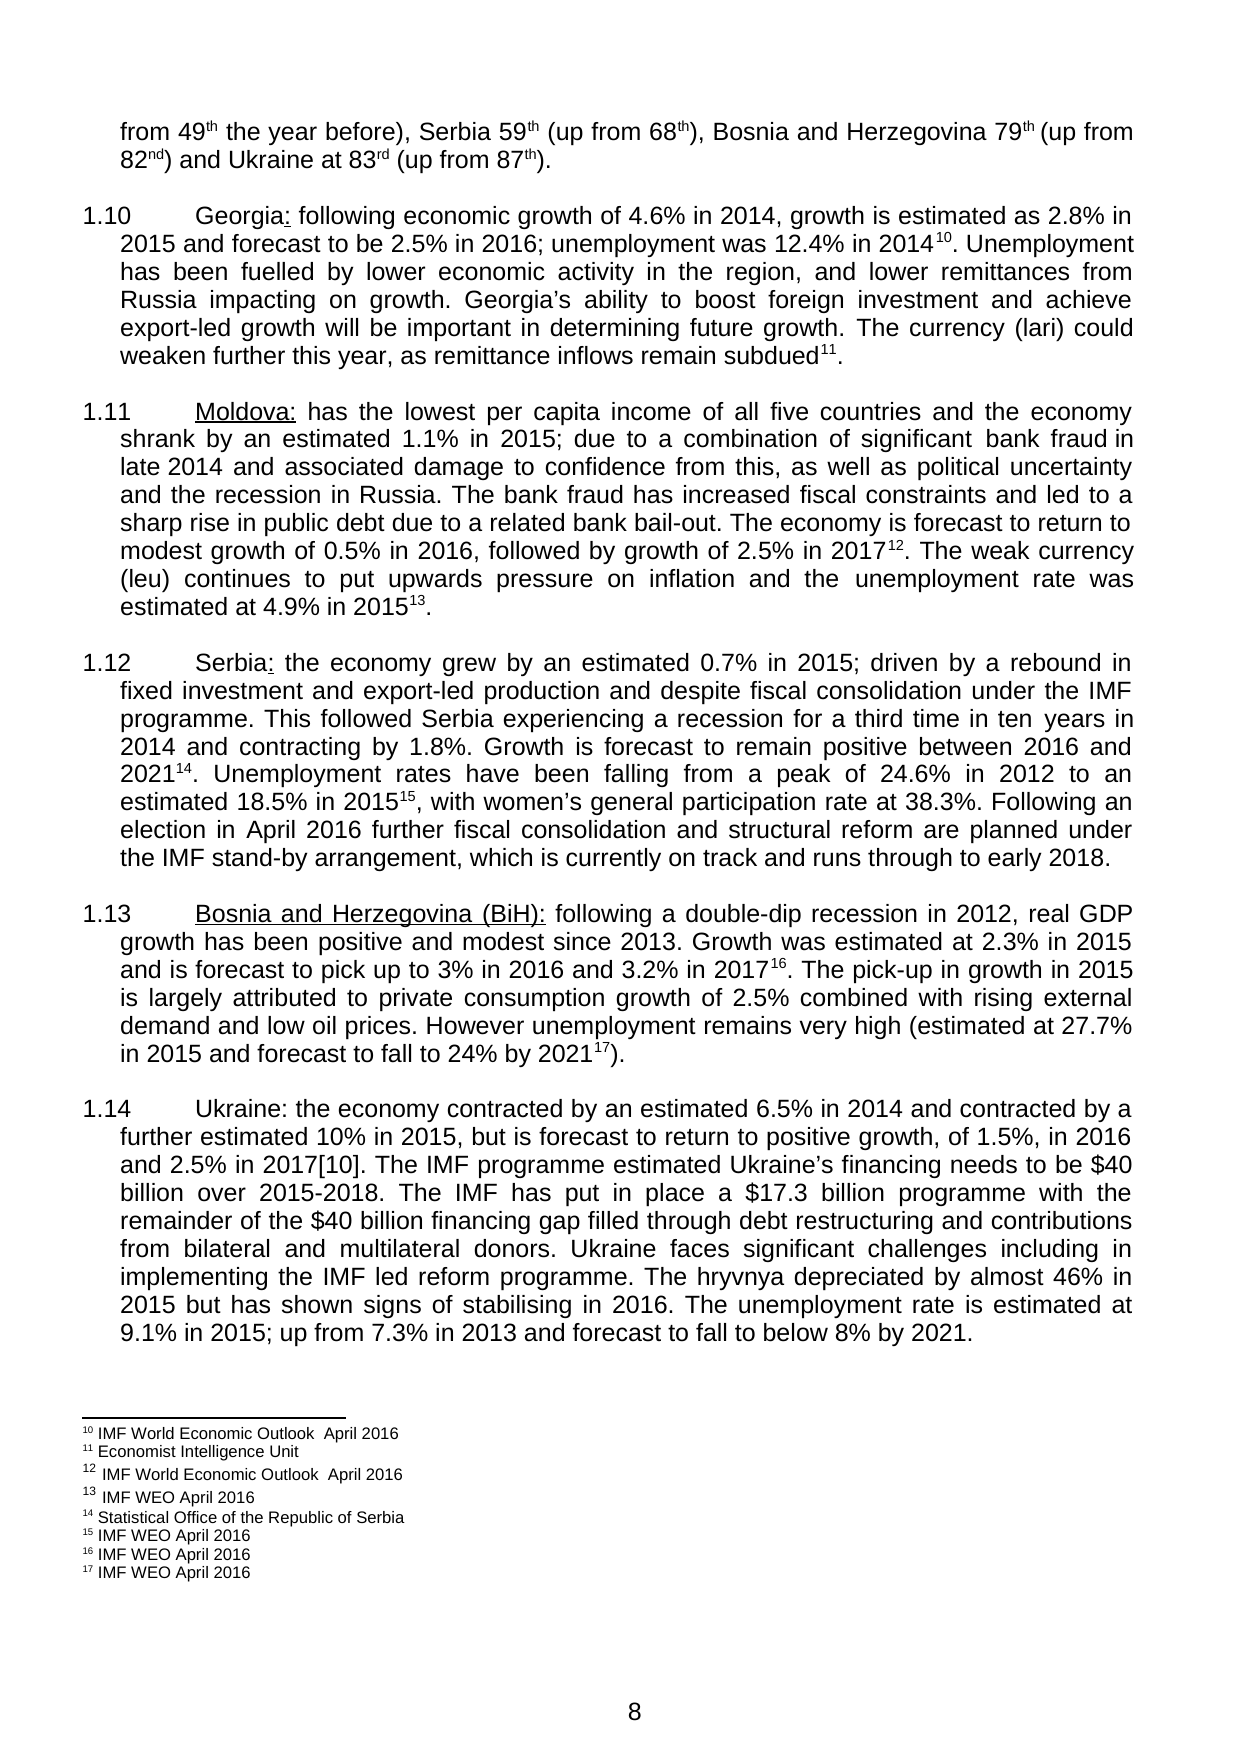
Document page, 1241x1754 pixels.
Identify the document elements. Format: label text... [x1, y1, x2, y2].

list IMF World Economic Outlook April 2016 [82, 1461, 1134, 1485]
list IMF World Economic Outlook April 2016 [82, 1424, 1134, 1443]
list IMF WEO April 2016 [82, 1564, 1134, 1582]
list Moldova: has the lowest per capita income of all five countries and the economy shrank by an estimated 1.1% in 2015; due to a combination of significant bank fraud in late 2014 and associated damage to confidence from this, as well as political uncertainty and the recession in Russia. The bank fraud has increased fiscal constraints and led to a sharp rise in public debt due to a related bank bail-out. The economy is forecast to return to modest growth of 0.5% in 2016, followed by growth of 2.5% in 2017. The weak currency (leu) continues to put upwards pressure on inflation and the unemployment rate was estimated at 4.9% in 2015. [82, 397, 1134, 621]
list IMF WEO April 2016 [82, 1485, 1134, 1508]
list IMF WEO April 2016 [82, 1545, 1134, 1564]
list IMF WEO April 2016 [82, 1527, 1134, 1545]
list Serbia: the economy grew by an estimated 0.7% in 2015; driven by a rebound in fixed investment and export-led production and despite fiscal consolidation under the IMF programme. This followed Serbia experiencing a recession for a third time in ten years in 2014 and contracting by 1.8%. Growth is forecast to remain positive between 2016 and 2021. Unemployment rates have been falling from a peak of 24.6% in 2012 to an estimated 18.5% in 2015, with women’s general participation rate at 38.3%. Following an election in April 2016 further fiscal consolidation and structural reform are planned under the IMF stand-by arrangement, which is currently on track and runs through to early 2018. [82, 648, 1134, 872]
list Georgia: following economic growth of 4.6% in 2014, growth is estimated as 2.8% in 2015 and forecast to be 2.5% in 2016; unemployment was 12.4% in 2014. Unemployment has been fuelled by lower economic activity in the region, and lower remittances from Russia impacting on growth. Georgia’s ability to boost foreign investment and achieve export-led growth will be important in determining future growth. The currency (lari) could weaken further this year, as remittance inflows remain subdued. [82, 202, 1134, 369]
list Ukraine: the economy contracted by an estimated 6.5% in 2014 and contracted by a further estimated 10% in 2015, but is forecast to return to positive growth, of 1.5%, in 2016 and 2.5% in 2017[10]. The IMF programme estimated Ukraine’s financing needs to be $40 billion over 2015-2018. The IMF has put in place a $17.3 billion programme with the remainder of the $40 billion financing gap filled through debt restructuring and contributions from bilateral and multilateral donors. Ukraine faces significant challenges including in implementing the IMF led reform programme. The hryvnya depreciated by almost 46% in 2015 but has shown signs of stabilising in 2016. The unemployment rate is estimated at 9.1% in 2015; up from 7.3% in 2013 and forecast to fall to below 8% by 2021. [82, 1095, 1134, 1346]
list Economist Intelligence Unit [82, 1443, 1134, 1461]
list Statistical Office of the Republic of Serbia [82, 1508, 1134, 1527]
list from 49th the year before), Serbia 59th (up from 68th), Bosnia and Herzegovina 79th (up from 82nd) and Ukraine at 83rd (up from 87th). [82, 118, 1134, 174]
list Bosnia and Herzegovina (BiH): following a double-dip recession in 2012, real GDP growth has been positive and modest since 2013. Growth was estimated at 2.3% in 2015 and is forecast to pick up to 3% in 2016 and 3.2% in 2017. The pick-up in growth in 2015 is largely attributed to private consumption growth of 2.5% combined with rising external demand and low oil prices. However unemployment remains very high (estimated at 27.7% in 2015 and forecast to fall to 24% by 2021). [82, 900, 1134, 1067]
